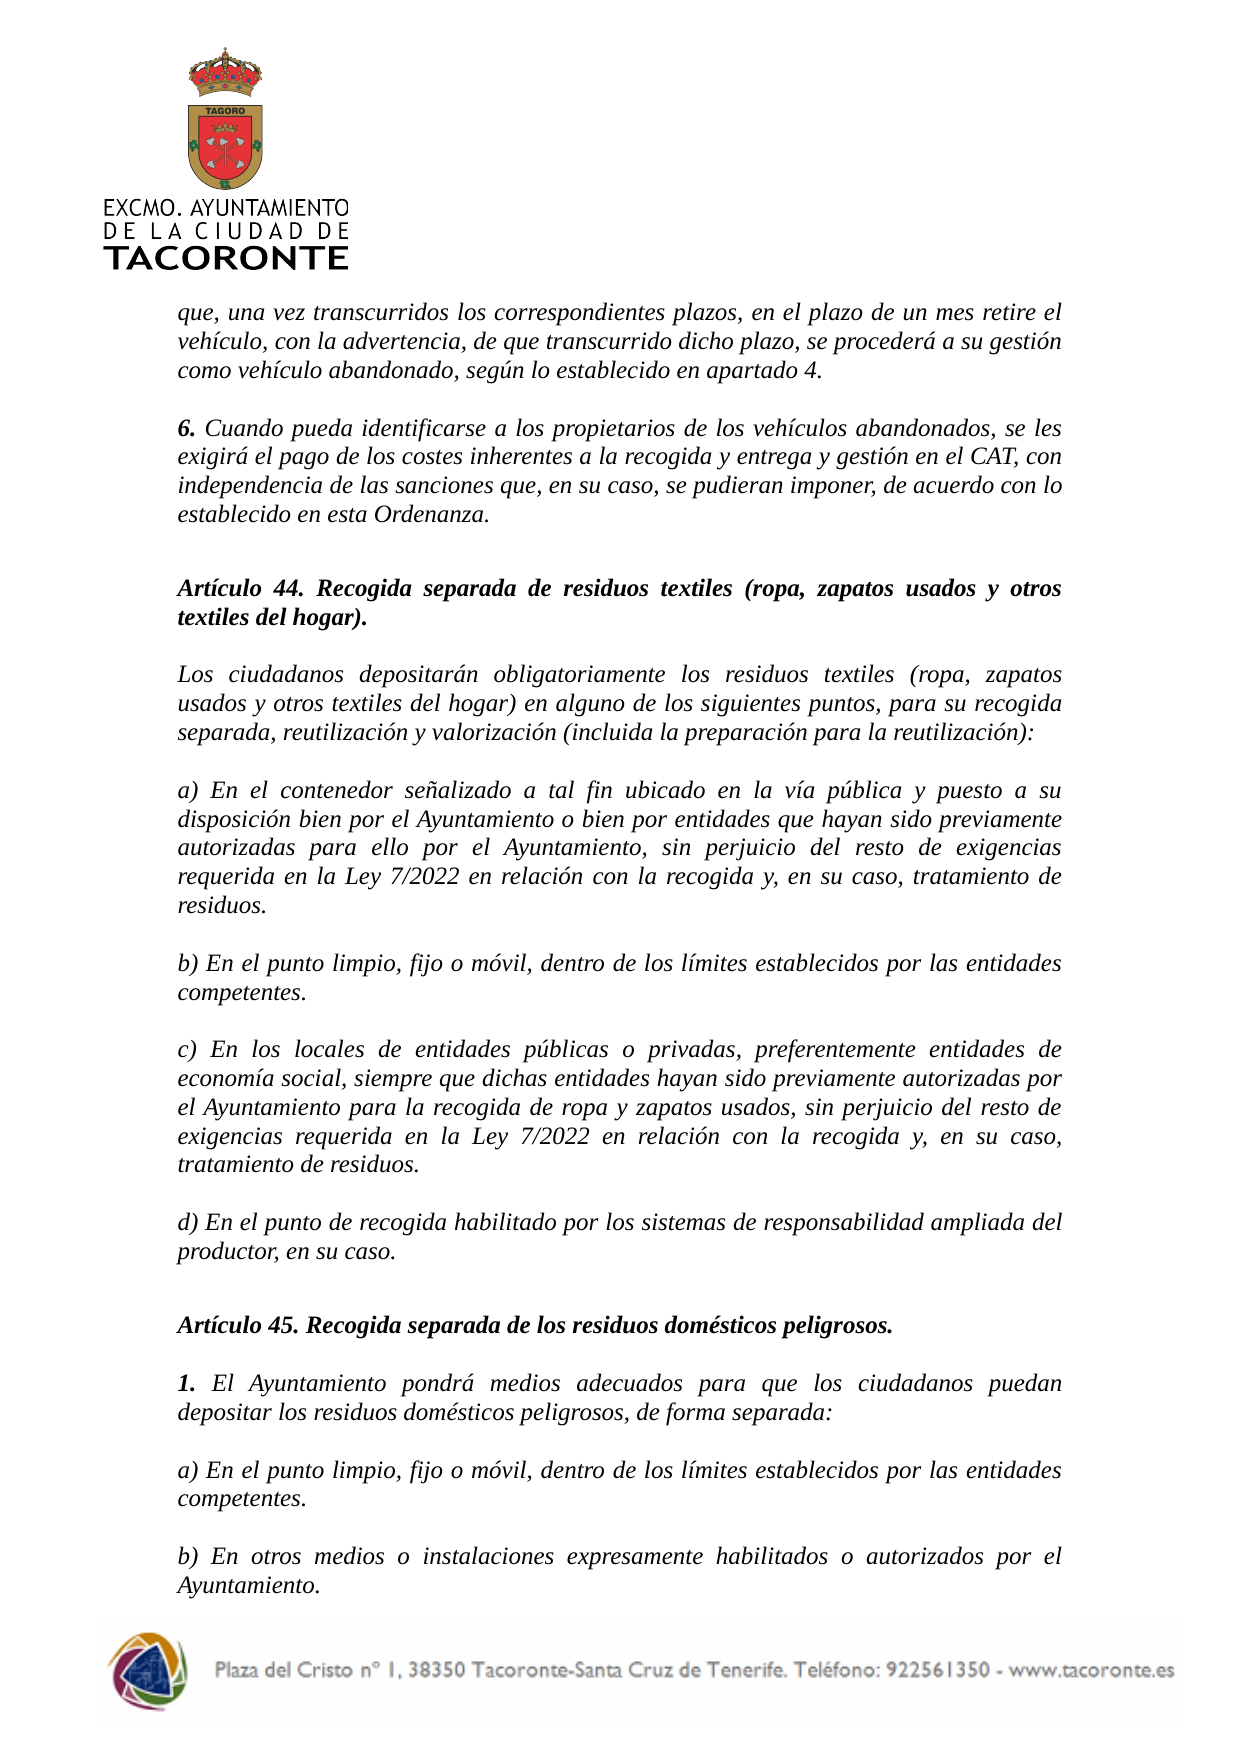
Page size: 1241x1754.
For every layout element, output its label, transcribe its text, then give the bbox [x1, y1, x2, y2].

text a) En el punto limpio, fijo o móvil, dentro de los límites establecidos por las entidades competentes. [177, 1455, 1063, 1512]
text 1. El Ayuntamiento pondrá medios adecuados para que los ciudadanos puedan depositar los residuos domésticos peligrosos, de forma separada: [177, 1368, 1063, 1426]
subtitle Artículo 44. Recogida separada de residuos textiles (ropa, zapatos usados y otros textiles del hogar). [177, 573, 1063, 630]
text b) En el punto limpio, fijo o móvil, dentro de los límites establecidos por las entidades competentes. [177, 948, 1063, 1005]
text d) En el punto de recogida habilitado por los sistemas de responsabilidad ampliada del productor, en su caso. [177, 1207, 1063, 1265]
text que, una vez transcurridos los correspondientes plazos, en el plazo de un mes retire el vehículo, con la advertencia, de que transcurrido dicho plazo, se procederá a su gestión como vehículo abandonado, según lo establecido en apartado 4. [177, 297, 1063, 383]
text Los ciudadanos depositarán obligatoriamente los residuos textiles (ropa, zapatos usados y otros textiles del hogar) en alguno de los siguientes puntos, para su recogida separada, reutilización y valorización (incluida la preparación para la reutilización): [177, 659, 1063, 746]
text c) En los locales de entidades públicas o privadas, preferentemente entidades de economía social, siempre que dichas entidades hayan sido previamente autorizadas por el Ayuntamiento para la recogida de ropa y zapatos usados, sin perjuicio del resto de exigencias requerida en la Ley 7/2022 en relación con la recogida y, en su caso, tratamiento de residuos. [177, 1034, 1063, 1178]
picture [103, 47, 348, 270]
picture [101, 1619, 1184, 1726]
text b) En otros medios o instalaciones expresamente habilitados o autorizados por el Ayuntamiento. [177, 1541, 1063, 1599]
subtitle Artículo 45. Recogida separada de los residuos domésticos peligrosos. [177, 1310, 1063, 1339]
text a) En el contenedor señalizado a tal fin ubicado en la vía pública y puesto a su disposición bien por el Ayuntamiento o bien por entidades que hayan sido previamente autorizadas para ello por el Ayuntamiento, sin perjuicio del resto de exigencias requerida en la Ley 7/2022 en relación con la recogida y, en su caso, tratamiento de residuos. [177, 775, 1063, 919]
text 6. Cuando pueda identificarse a los propietarios de los vehículos abandonados, se les exigirá el pago de los costes inherentes a la recogida y entrega y gestión en el CAT, con independencia de las sanciones que, en su caso, se pudieran imponer, de acuerdo con lo establecido en esta Ordenanza. [177, 413, 1063, 528]
